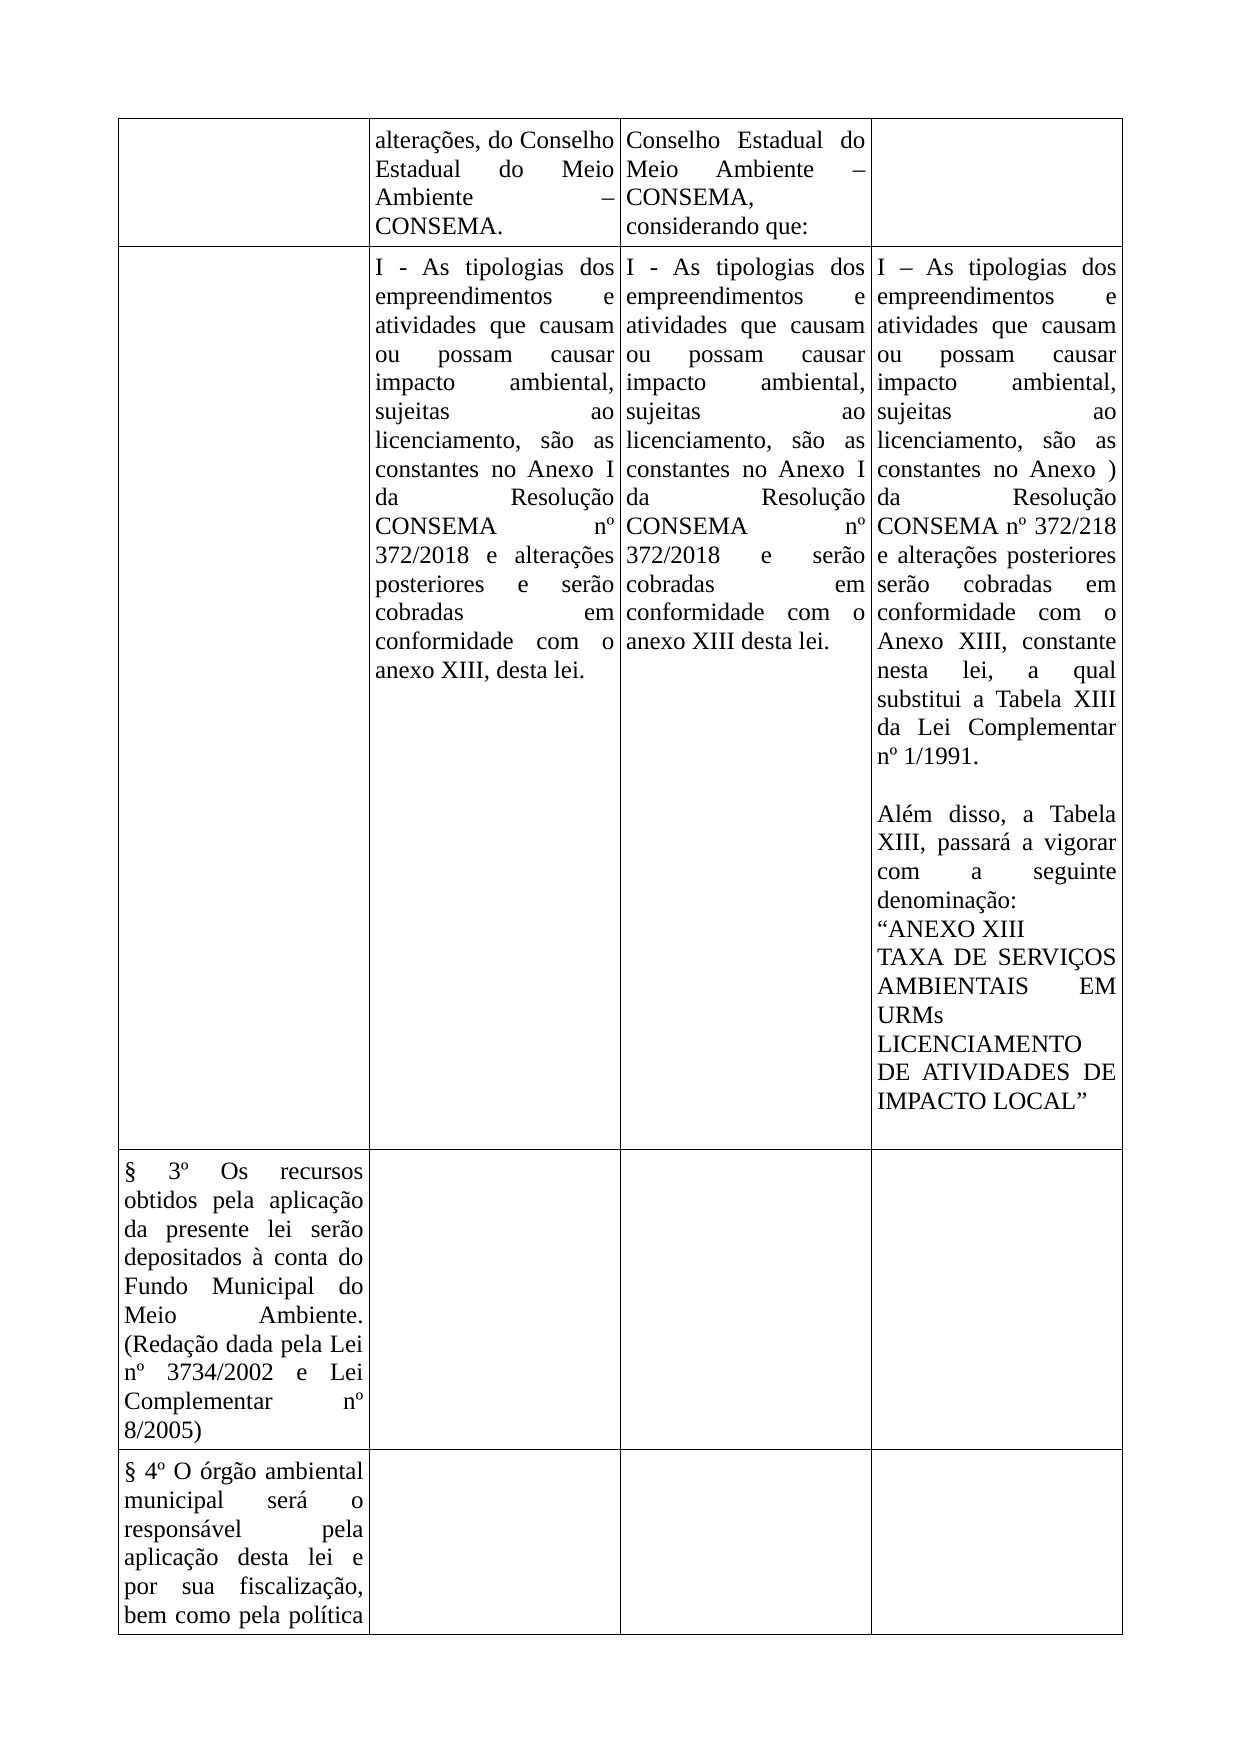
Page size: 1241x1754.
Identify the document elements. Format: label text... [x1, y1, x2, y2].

table_cell [370, 1150, 620, 1449]
table_cell alterações, do Conselho Estadual do Meio Ambiente – CONSEMA. [370, 119, 620, 246]
table_cell I – As tipologias dos empreendimentos e atividades que causam ou possam causar impacto ambiental, sujeitas ao licenciamento, são as constantes no Anexo ) da Resolução CONSEMA nº 372/218 e alterações posteriores serão cobradas em conformidade com o Anexo XIII, constante nesta lei, a qual substitui a Tabela XIII da Lei Complementar nº 1/1991. Além disso, a Tabela XIII, passará a vigorar com a seguinte denominação: “ANEXO XIII TAXA DE SERVIÇOS AMBIENTAIS EM URMs LICENCIAMENTO DE ATIVIDADES DE IMPACTO LOCAL” [872, 247, 1122, 1149]
table_cell [872, 1150, 1122, 1449]
table_cell [370, 1450, 620, 1634]
table_cell [872, 119, 1122, 246]
table_cell Conselho Estadual do Meio Ambiente – CONSEMA, considerando que: [621, 119, 871, 246]
table_cell I - As tipologias dos empreendimentos e atividades que causam ou possam causar impacto ambiental, sujeitas ao licenciamento, são as constantes no Anexo I da Resolução CONSEMA nº 372/2018 e serão cobradas em conformidade com o anexo XIII desta lei. [621, 247, 871, 1149]
table_cell [621, 1150, 871, 1449]
table_cell [119, 247, 369, 1149]
table_cell [119, 119, 369, 246]
table_cell § 3º Os recursos obtidos pela aplicação da presente lei serão depositados à conta do Fundo Municipal do Meio Ambiente. (Redação dada pela Lei nº 3734/2002 e Lei Complementar nº 8/2005) [119, 1150, 369, 1449]
table_cell [872, 1450, 1122, 1634]
table_cell § 4º O órgão ambiental municipal será o responsável pela aplicação desta lei e por sua fiscalização, bem como pela política [119, 1450, 369, 1634]
table_cell [621, 1450, 871, 1634]
table_cell I - As tipologias dos empreendimentos e atividades que causam ou possam causar impacto ambiental, sujeitas ao licenciamento, são as constantes no Anexo I da Resolução CONSEMA nº 372/2018 e alterações posteriores e serão cobradas em conformidade com o anexo XIII, desta lei. [370, 247, 620, 1149]
